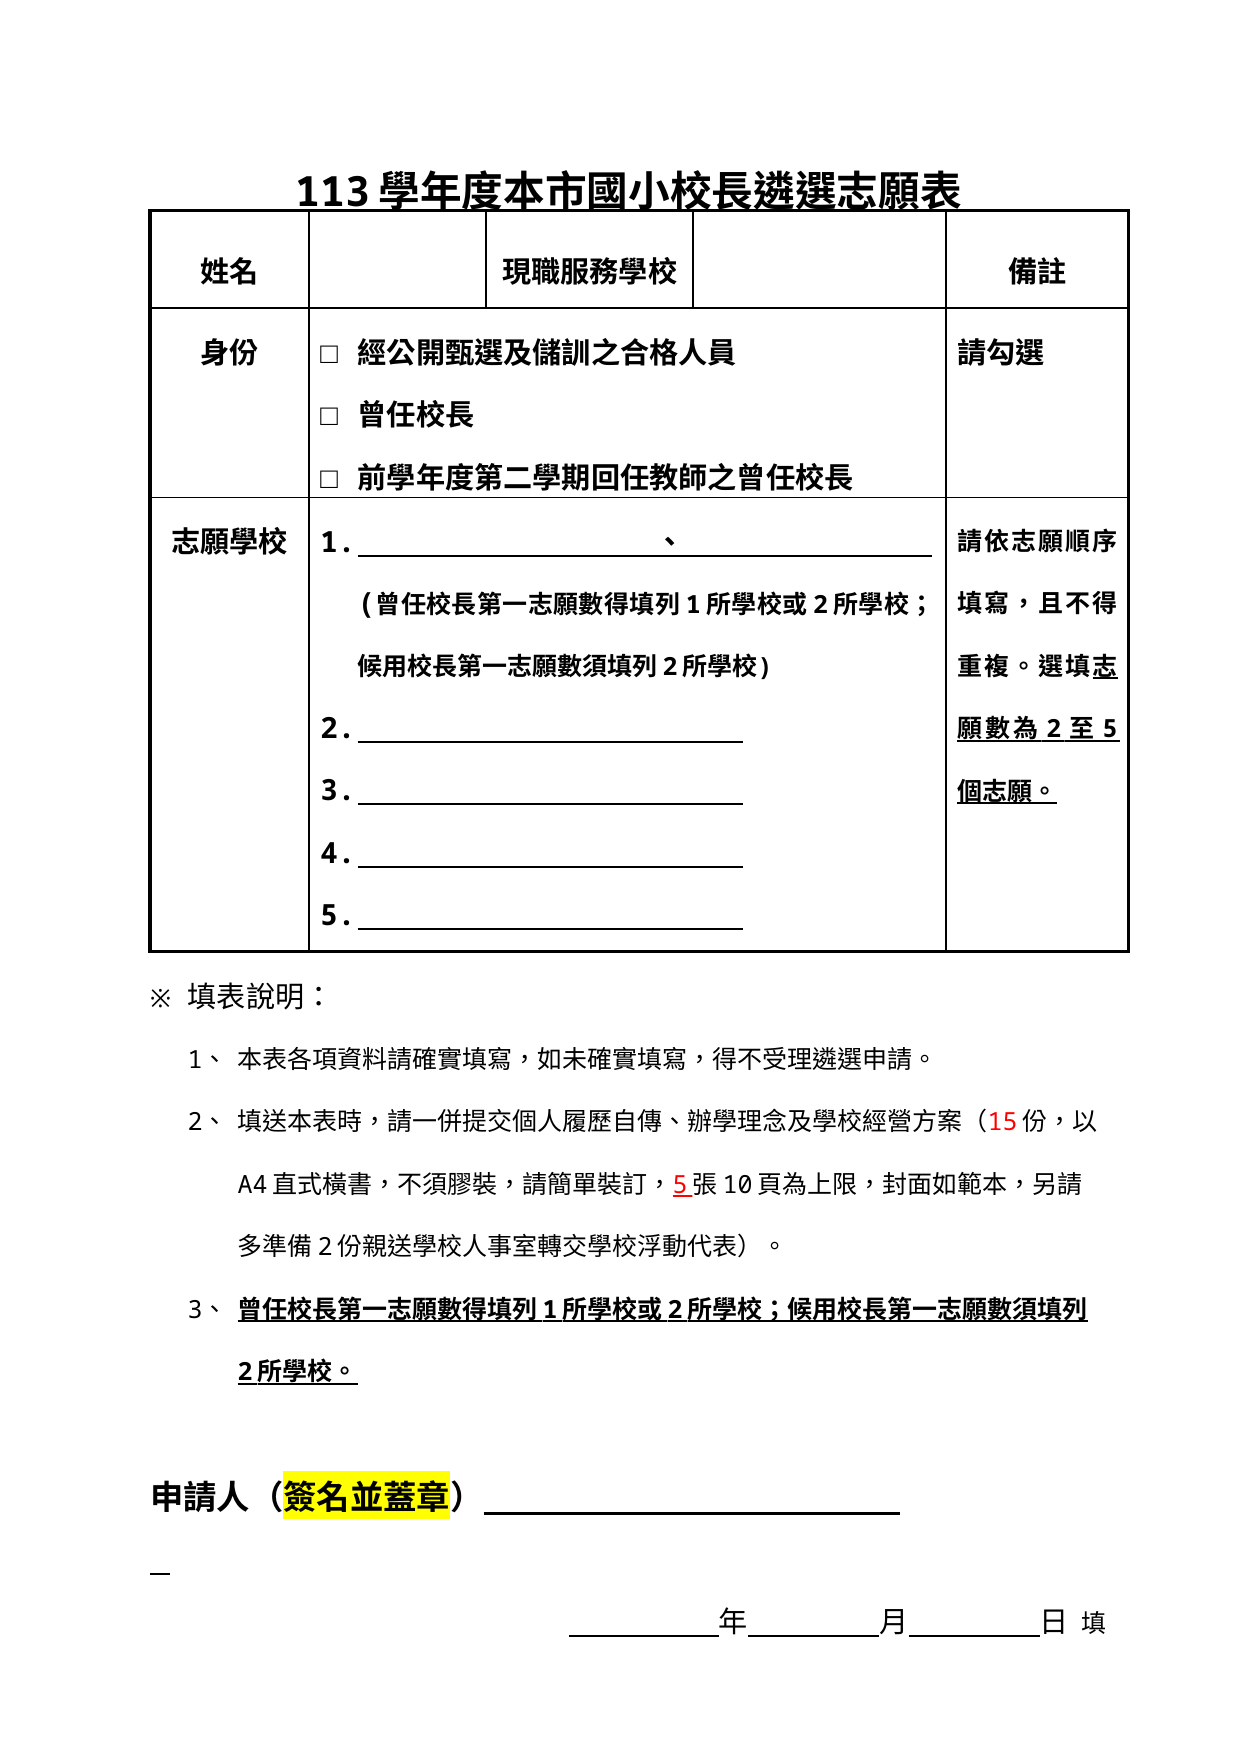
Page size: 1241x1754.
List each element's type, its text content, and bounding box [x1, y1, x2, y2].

table_header 姓名 [152, 212, 308, 307]
text 申請人（簽名並蓋章） [150, 1453, 1106, 1516]
list 填送本表時，請一併提交個人履歷自傳、辦學理念及學校經營方案（15份，以A4直式橫書，不須膠裝，請簡單裝訂，5張10頁為上限，封面如範本，另請多準備2份親送學校人事室轉交學校浮動代表）。 [187, 1078, 1106, 1266]
table_cell 志願學校 [152, 498, 308, 950]
text 113學年度本市國小校長遴選志願表 [150, 146, 1106, 209]
table_cell 、 (曾任校長第一志願數得填列1所學校或2所學校；候用校長第一志願數須填列2所學校) [310, 498, 945, 950]
table_cell 經公開甄選及儲訓之合格人員 曾任校長 前學年度第二學期回任教師之曾任校長 [310, 309, 945, 496]
table_cell 身份 [152, 309, 308, 496]
text 年 月 日 填 [150, 1578, 1106, 1641]
table_header [310, 212, 485, 307]
list 本表各項資料請確實填寫，如未確實填寫，得不受理遴選申請。 [187, 1016, 1106, 1078]
table_cell 請依志願順序填寫，且不得重複。選填志願數為2至5個志願。 [947, 498, 1127, 950]
list 填表說明： [150, 953, 1106, 1016]
table_header [694, 212, 945, 307]
list 曾任校長第一志願數得填列1所學校或2所學校；候用校長第一志願數須填列2所學校。 [187, 1266, 1106, 1391]
table_header 備註 [947, 212, 1127, 307]
table_cell 請勾選 [947, 309, 1127, 496]
table_header 現職服務學校 [487, 212, 692, 307]
